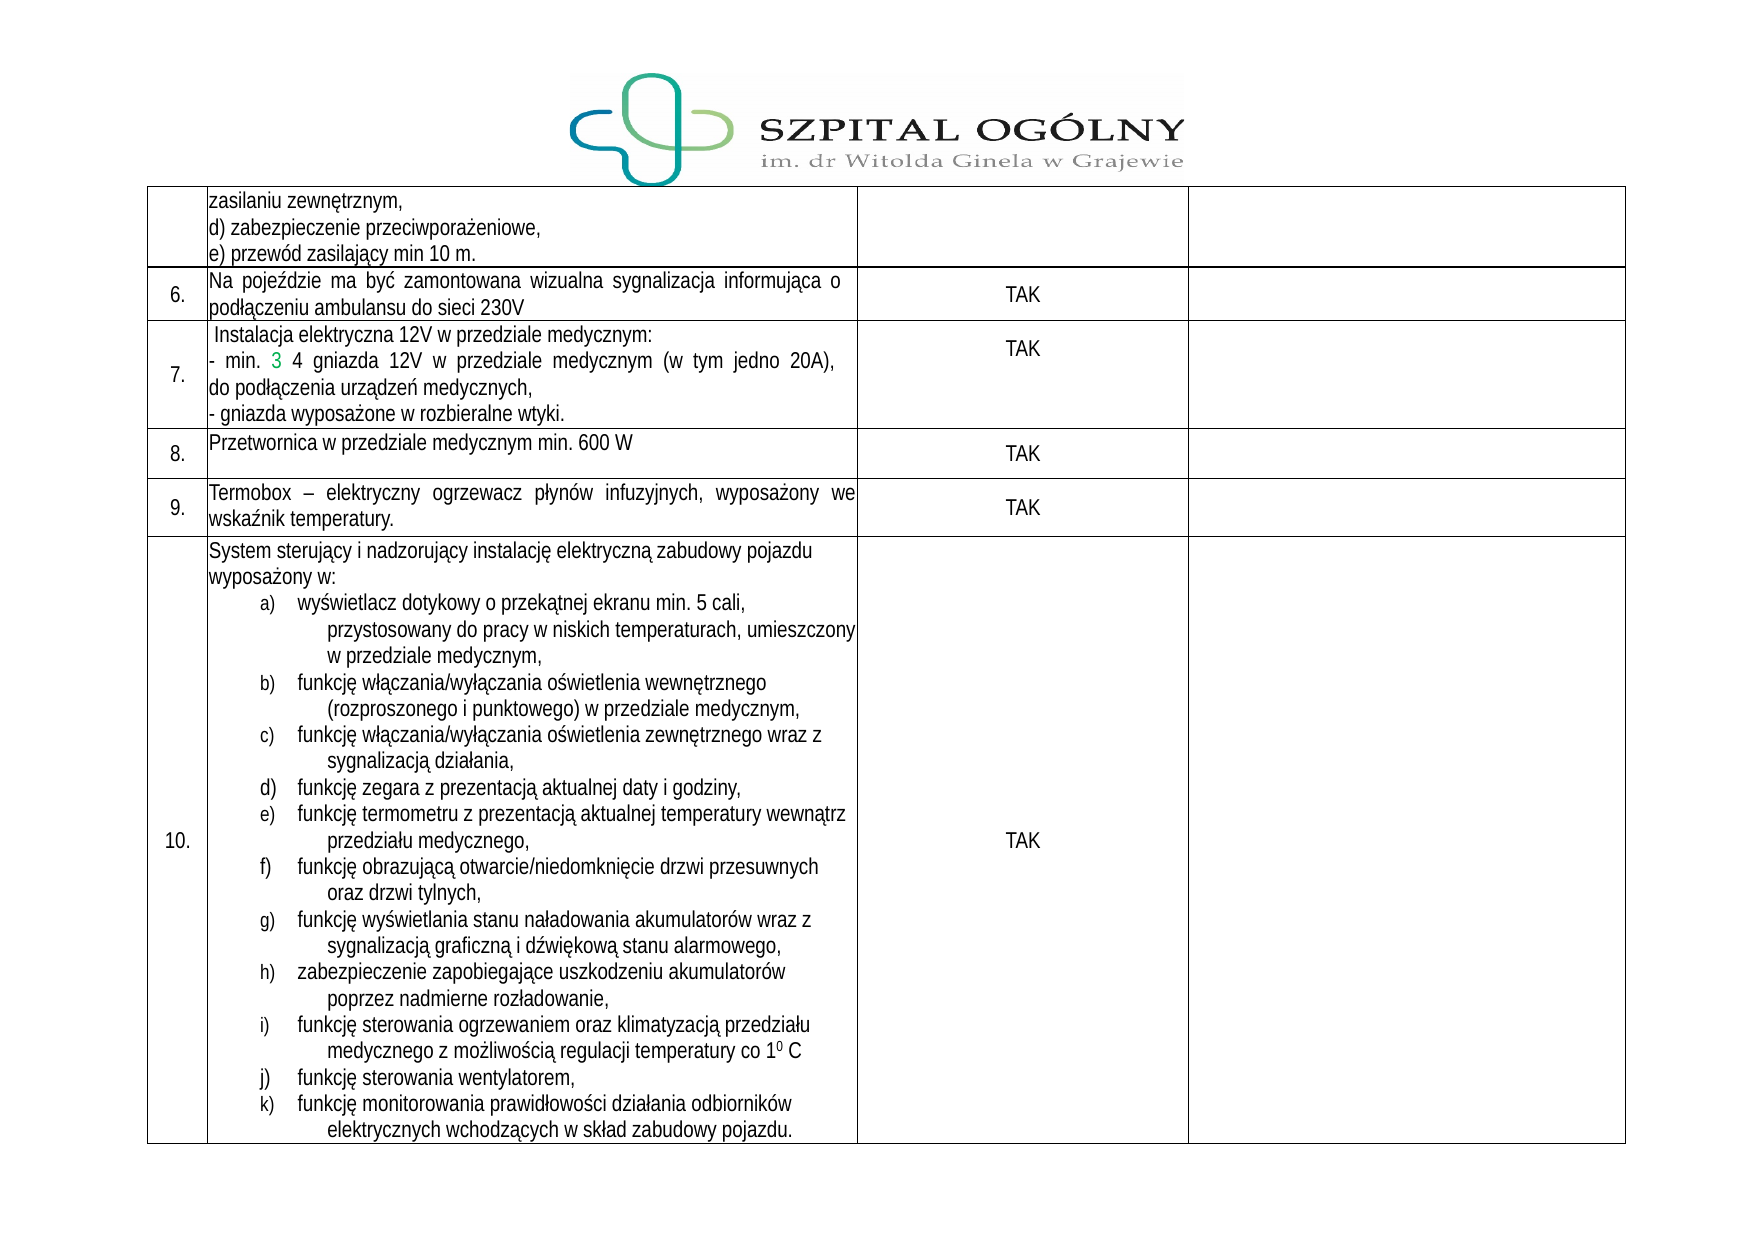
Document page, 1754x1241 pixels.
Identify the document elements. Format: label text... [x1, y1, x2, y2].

table_cell [148, 187, 207, 266]
table_cell TAK [858, 268, 1188, 320]
table_cell System sterujący i nadzorujący instalację elektryczną zabudowy pojazdu wyposażony w: wyświetlacz dotykowy o przekątnej ekranu min. 5 cali, przystosowany do pracy w niskich temperaturach, umieszczony w przedziale medycznym, funkcję włączania/wyłączania oświetlenia wewnętrznego (rozproszonego i punktowego) w przedziale medycznym, funkcję włączania/wyłączania oświetlenia zewnętrznego wraz z sygnalizacją działania, funkcję zegara z prezentacją aktualnej daty i godziny, funkcję termometru z prezentacją aktualnej temperatury wewnątrz przedziału medycznego, funkcję obrazującą otwarcie/niedomknięcie drzwi przesuwnych oraz drzwi tylnych, funkcję wyświetlania stanu naładowania akumulatorów wraz z sygnalizacją graficzną i dźwiękową stanu alarmowego, zabezpieczenie zapobiegające uszkodzeniu akumulatorów poprzez nadmierne rozładowanie, funkcję sterowania ogrzewaniem oraz klimatyzacją przedziału medycznego z możliwością regulacji temperatury co 10 C funkcję sterowania wentylatorem, funkcję monitorowania prawidłowości działania odbiorników elektrycznych wchodzących w skład zabudowy pojazdu. [208, 537, 857, 1143]
table_cell Termobox – elektryczny ogrzewacz płynów infuzyjnych, wyposażony we wskaźnik temperatury. [208, 479, 857, 536]
table_cell 9. [148, 479, 207, 536]
table_cell TAK [858, 537, 1188, 1143]
table_cell 10. [148, 537, 207, 1143]
table_cell TAK [858, 479, 1188, 536]
table_cell Przetwornica w przedziale medycznym min. 600 W [208, 429, 857, 478]
table_cell Instalacja elektryczna 12V w przedziale medycznym: - min. 3 4 gniazda 12V w przedziale medycznym (w tym jedno 20A), do podłączenia urządzeń medycznych, - gniazda wyposażone w rozbieralne wtyki. [208, 321, 857, 428]
table_cell [1189, 268, 1625, 320]
table_cell [858, 187, 1188, 266]
table_cell [1189, 321, 1625, 428]
table_cell TAK [858, 429, 1188, 478]
table_cell 8. [148, 429, 207, 478]
table_cell [1189, 187, 1625, 266]
table_cell [1189, 429, 1625, 478]
table_cell TAK [858, 321, 1188, 428]
table_cell zasilaniu zewnętrznym, d) zabezpieczenie przeciwporażeniowe, e) przewód zasilający min 10 m. [208, 187, 857, 266]
table_cell [1189, 479, 1625, 536]
table_cell [1189, 537, 1625, 1143]
table_cell 6. [148, 268, 207, 320]
table_cell 7. [148, 321, 207, 428]
table_cell Na pojeździe ma być zamontowana wizualna sygnalizacja informująca o podłączeniu ambulansu do sieci 230V [208, 268, 857, 320]
